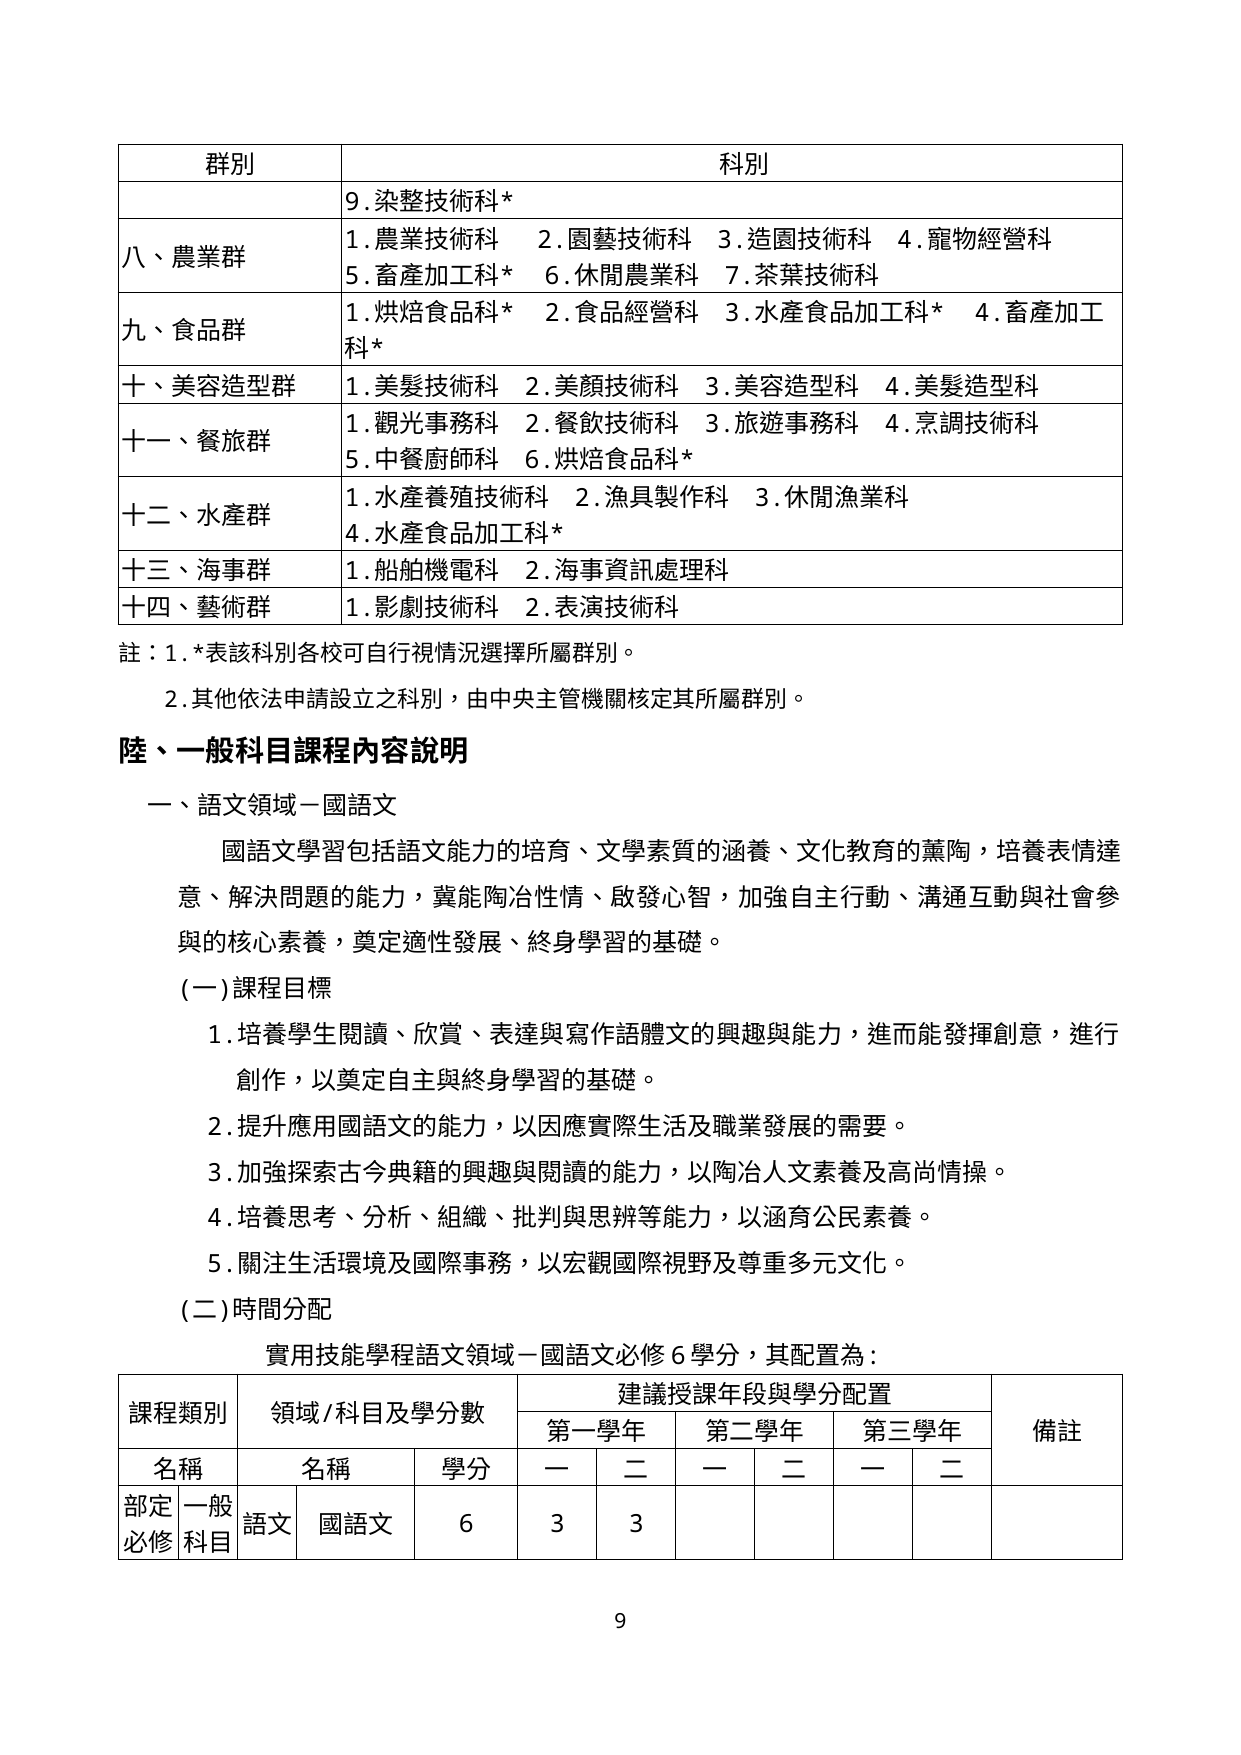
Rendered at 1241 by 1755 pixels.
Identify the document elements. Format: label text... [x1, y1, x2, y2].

table_cell 1.美髮技術科 2.美顏技術科 3.美容造型科 4.美髮造型科 [342, 366, 1122, 402]
table_cell 一般科目 [179, 1486, 237, 1559]
text 2.其他依法申請設立之科別，由中央主管機關核定其所屬群別。 [118, 671, 1120, 717]
table_cell [676, 1486, 754, 1559]
table_header 群別 [119, 145, 341, 181]
table_cell 1.觀光事務科 2.餐飲技術科 3.旅遊事務科 4.烹調技術科 5.中餐廚師科 6.烘焙食品科* [342, 404, 1122, 476]
table_cell 9.染整技術科* [342, 182, 1122, 218]
text (二)時間分配 [118, 1282, 1122, 1328]
table_cell [755, 1486, 833, 1559]
table_cell 3 [518, 1486, 596, 1559]
text 2.提升應用國語文的能力，以因應實際生活及職業發展的需要。 [207, 1098, 1122, 1144]
text 1.培養學生閱讀、欣賞、表達與寫作語體文的興趣與能力，進而能發揮創意，進行創作，以奠定自主與終身學習的基礎。 [207, 1007, 1122, 1098]
table_cell [913, 1486, 991, 1559]
table_cell 八、農業群 [119, 219, 341, 292]
table_cell 6 [415, 1486, 517, 1559]
table_cell 十二、水產群 [119, 477, 341, 549]
table_header 備註 [992, 1375, 1122, 1485]
table_header 科別 [342, 145, 1122, 181]
subtitle 陸、一般科目課程內容說明 [118, 724, 1122, 770]
table_cell 一 [676, 1449, 754, 1485]
table_header 課程類別 [119, 1375, 237, 1448]
table_cell [992, 1486, 1122, 1559]
text 4.培養思考、分析、組織、批判與思辨等能力，以涵育公民素養。 [207, 1190, 1122, 1236]
table_cell 1.船舶機電科 2.海事資訊處理科 [342, 551, 1122, 587]
table_cell 一 [834, 1449, 912, 1485]
table_cell 第一學年 [518, 1412, 675, 1448]
text 5.關注生活環境及國際事務，以宏觀國際視野及尊重多元文化。 [207, 1236, 1122, 1282]
table_cell 3 [597, 1486, 675, 1559]
text 一、語文領域－國語文 [118, 778, 1122, 823]
table_cell 十三、海事群 [119, 551, 341, 587]
table_cell 九、食品群 [119, 293, 341, 365]
table_cell 名稱 [119, 1449, 237, 1485]
table_cell 二 [913, 1449, 991, 1485]
table_cell 國語文 [297, 1486, 414, 1559]
table_cell 語文 [238, 1486, 296, 1559]
table_cell 部定必修 [119, 1486, 178, 1559]
table_cell 1.水產養殖技術科 2.漁具製作科 3.休閒漁業科 4.水產食品加工科* [342, 477, 1122, 549]
table_header 領域/科目及學分數 [238, 1375, 517, 1448]
table_cell 二 [755, 1449, 833, 1485]
table_cell 第三學年 [834, 1412, 991, 1448]
table_cell 1.影劇技術科 2.表演技術科 [342, 588, 1122, 624]
table_header 建議授課年段與學分配置 [518, 1375, 991, 1411]
table_cell 十一、餐旅群 [119, 404, 341, 476]
table_cell 第二學年 [676, 1412, 833, 1448]
table_cell 十、美容造型群 [119, 366, 341, 402]
text 3.加強探索古今典籍的興趣與閱讀的能力，以陶冶人文素養及高尚情操。 [207, 1144, 1122, 1190]
table_cell 1.農業技術科 2.園藝技術科 3.造園技術科 4.寵物經營科 5.畜產加工科* 6.休閒農業科 7.茶葉技術科 [342, 219, 1122, 292]
table_cell 十四、藝術群 [119, 588, 341, 624]
table_cell 名稱 [238, 1449, 414, 1485]
table_cell 一 [518, 1449, 596, 1485]
text (一)課程目標 [118, 961, 1122, 1007]
text 國語文學習包括語文能力的培育、文學素質的涵養、文化教育的薰陶，培養表情達意、解決問題的能力，冀能陶冶性情、啟發心智，加強自主行動、溝通互動與社會參與的核心素養，奠定適性發展、終身學習的基礎。 [177, 823, 1122, 961]
table_cell 1.烘焙食品科* 2.食品經營科 3.水產食品加工科* 4.畜產加工科* [342, 293, 1122, 365]
text 實用技能學程語文領域－國語文必修6學分，其配置為: [118, 1328, 1122, 1373]
table_cell 二 [597, 1449, 675, 1485]
table_cell [834, 1486, 912, 1559]
table_cell 學分 [415, 1449, 517, 1485]
text 註：1.*表該科別各校可自行視情況選擇所屬群別。 [118, 625, 1120, 671]
table_cell [119, 182, 341, 218]
